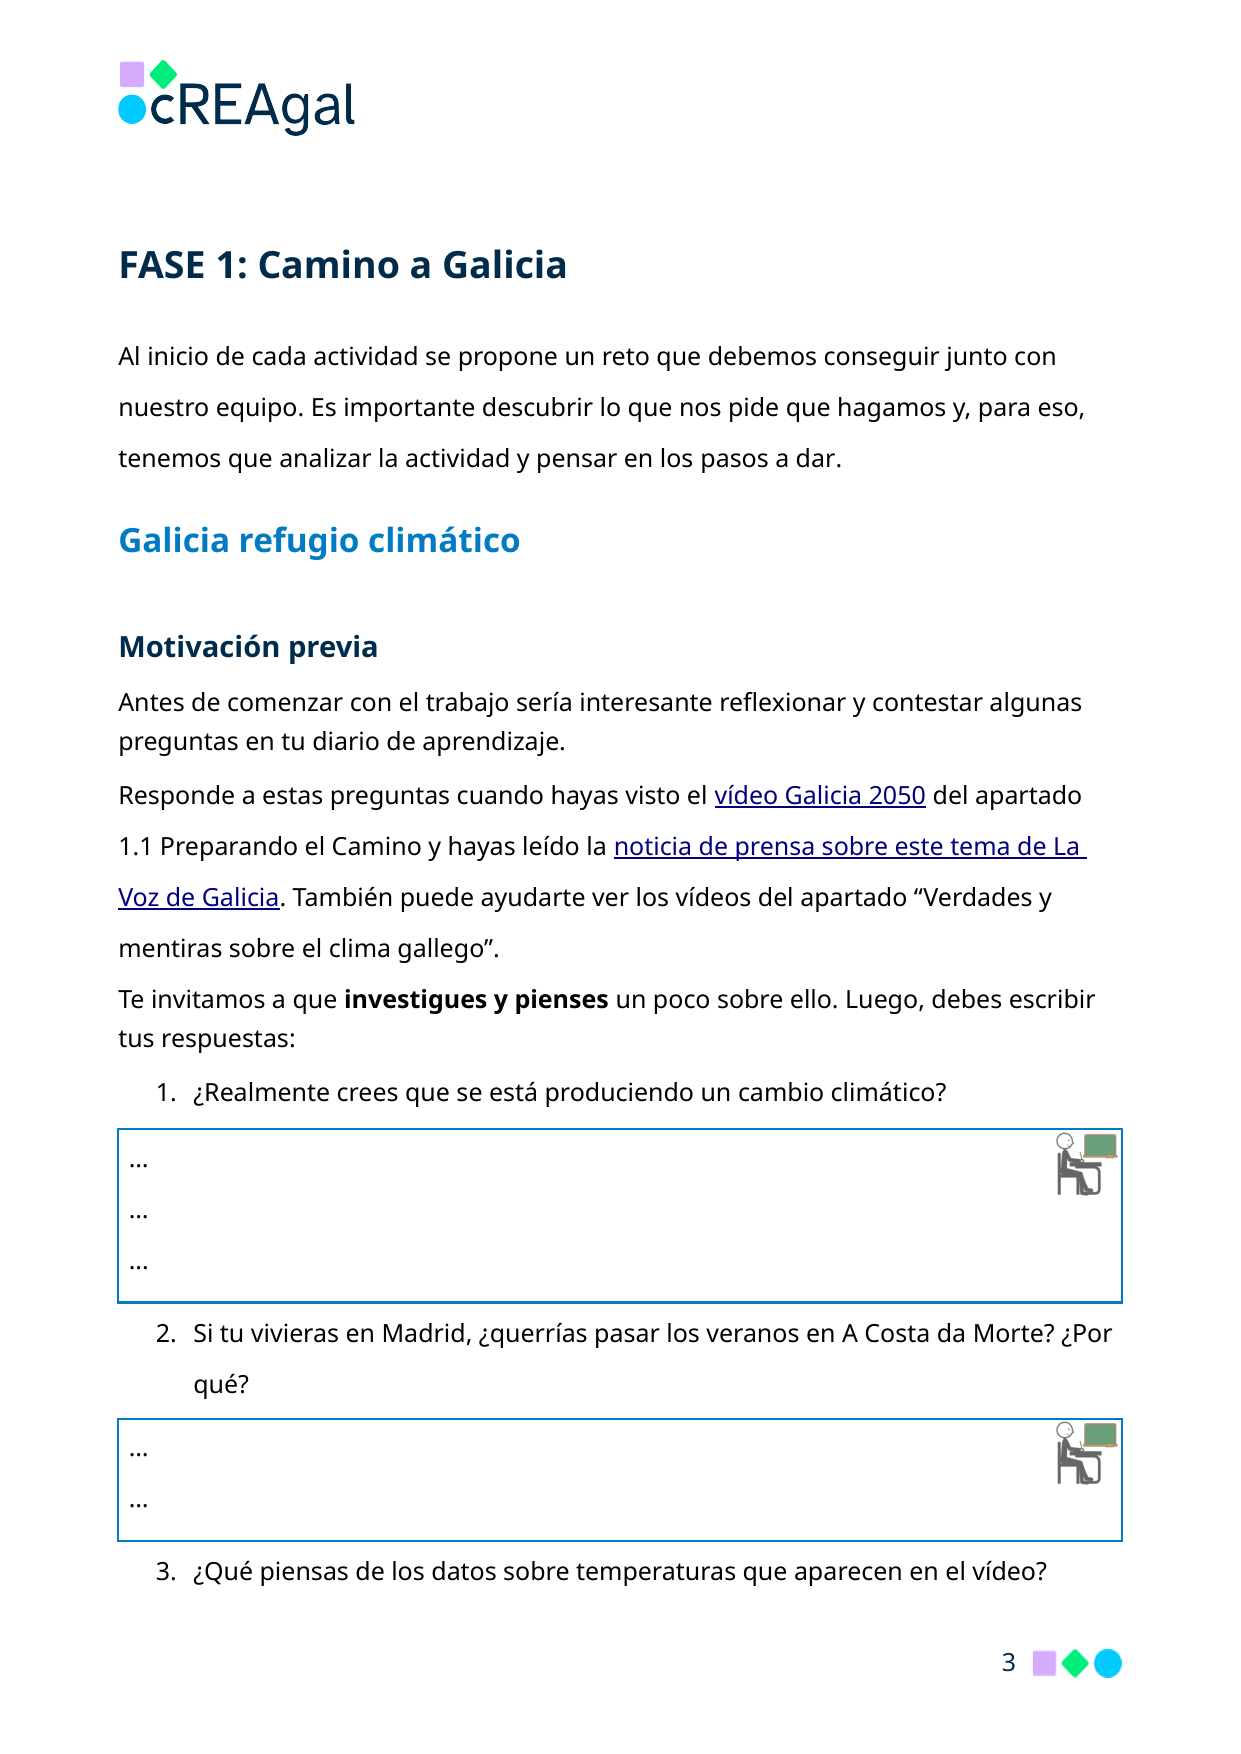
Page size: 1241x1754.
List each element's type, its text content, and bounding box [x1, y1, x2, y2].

text Antes de comenzar con el trabajo sería interesante reflexionar y contestar algunas preguntas en tu diario de aprendizaje. [118, 684, 1122, 758]
picture [1112, 1649, 1122, 1660]
list Si tu vivieras en Madrid, ¿querrías pasar los veranos en A Costa da Morte? ¿Por qué? [156, 1315, 1122, 1400]
text Responde a estas preguntas cuando hayas visto el vídeo Galicia 2050 del apartado 1.1 Preparando el Camino y hayas leído la noticia de prensa sobre este tema de La Voz de Galicia. También puede ayudarte ver los vídeos del apartado “Verdades y mentiras sobre el clima gallego”. [118, 777, 1122, 964]
text Al inicio de cada actividad se propone un reto que debemos conseguir junto con nuestro equipo. Es importante descubrir lo que nos pide que hagamos y, para eso, tenemos que analizar la actividad y pensar en los pasos a dar. [118, 338, 1122, 474]
list ¿Realmente crees que se está produciendo un cambio climático? [156, 1074, 1122, 1108]
subtitle FASE 1: Camino a Galicia [118, 238, 1122, 289]
table_header … … ... [119, 1130, 1121, 1301]
list ¿Qué piensas de los datos sobre temperaturas que aparecen en el vídeo? [156, 1553, 1122, 1588]
text Te invitamos a que investigues y pienses un poco sobre ello. Luego, debes escribir tus respuestas: [118, 981, 1122, 1055]
picture [1032, 1649, 1105, 1678]
picture [118, 60, 355, 136]
subtitle Motivación previa [118, 626, 1122, 666]
picture [1111, 1666, 1122, 1678]
subtitle Galicia refugio climático [118, 517, 1122, 562]
table_header … … [119, 1420, 1121, 1540]
